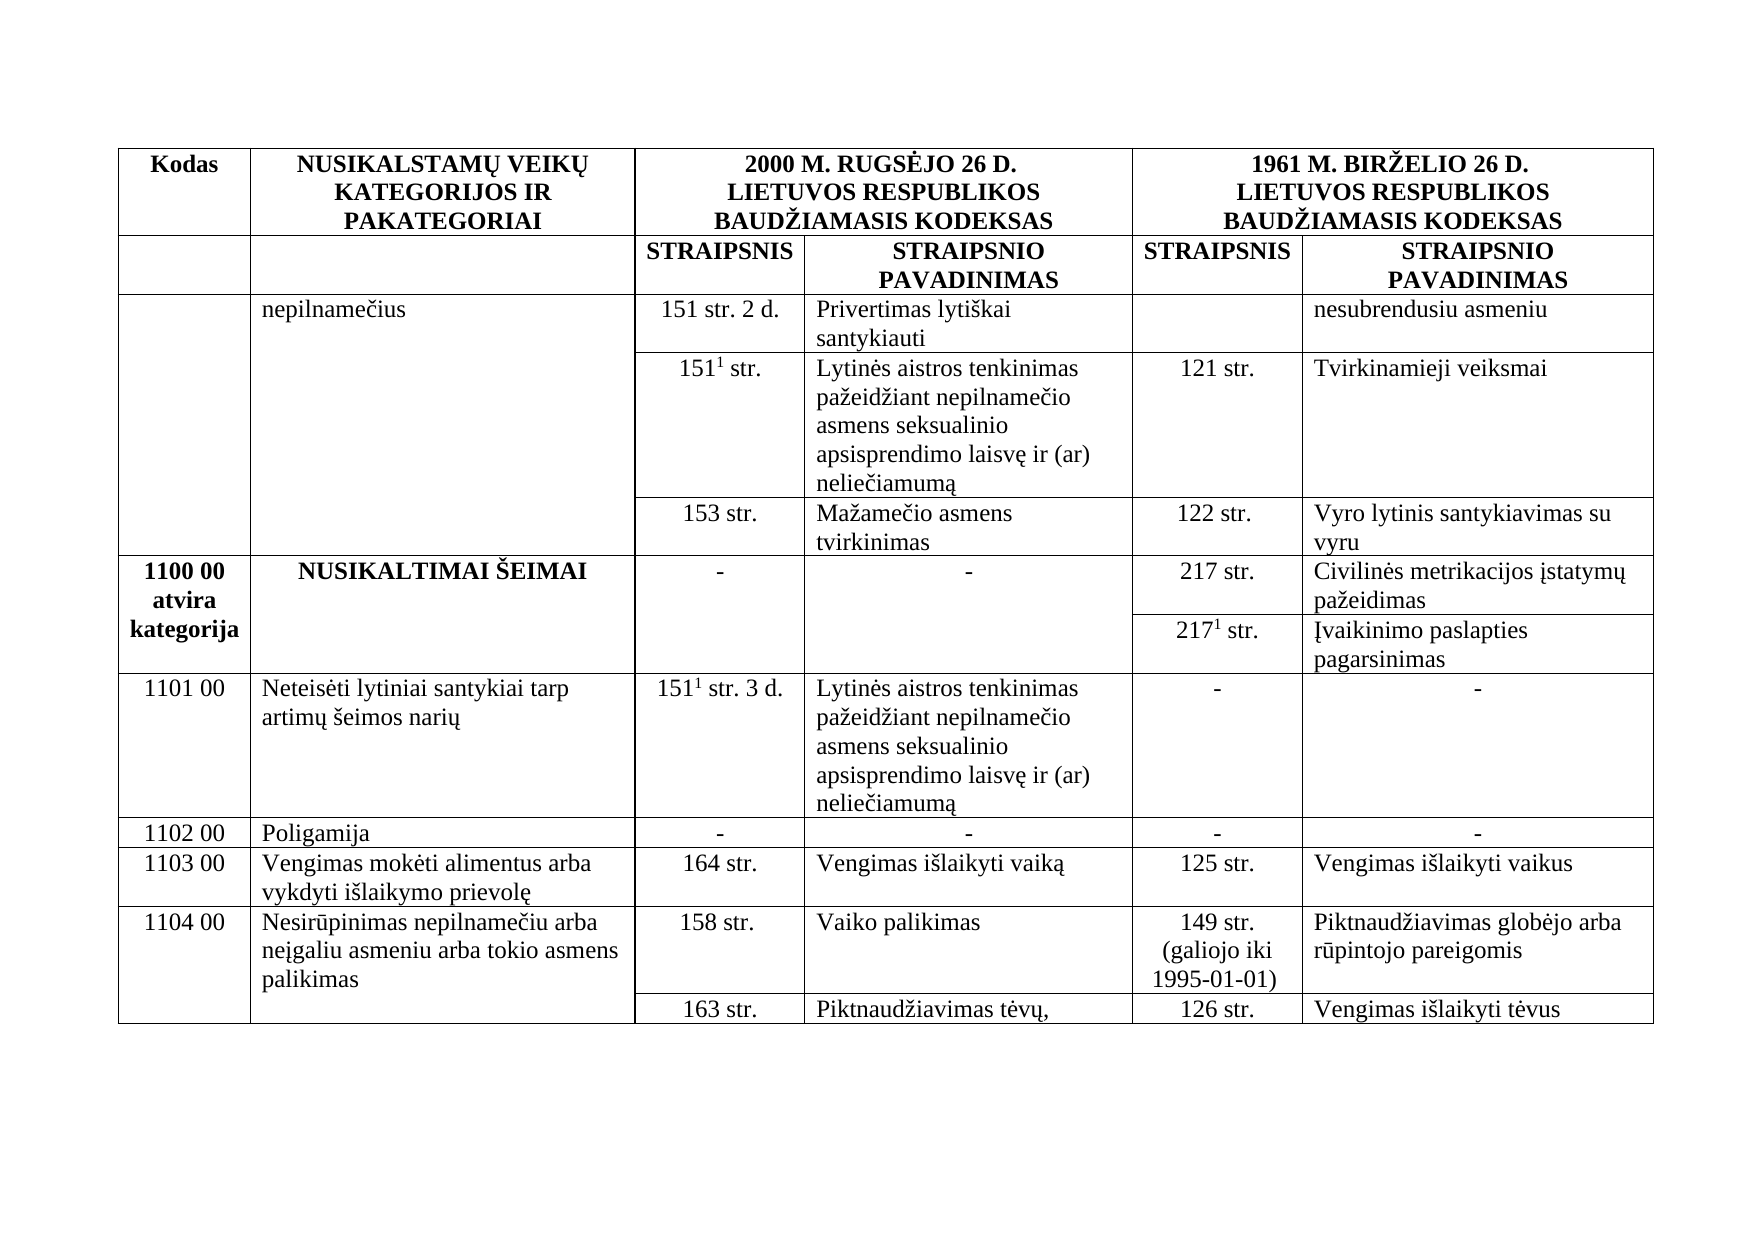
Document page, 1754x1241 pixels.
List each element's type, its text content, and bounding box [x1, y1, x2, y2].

table_cell Piktnaudžiavimas globėjo arba rūpintojo pareigomis [1303, 907, 1653, 993]
table_cell Mažamečio asmens tvirkinimas [805, 498, 1132, 555]
table_cell Lytinės aistros tenkinimas pažeidžiant nepilnamečio asmens seksualinio apsisprendimo laisvę ir (ar) neliečiamumą [805, 353, 1132, 497]
table_cell 1101 00 [119, 674, 250, 817]
table_cell Tvirkinamieji veiksmai [1303, 353, 1653, 497]
table_cell Vengimas išlaikyti vaikus [1303, 848, 1653, 906]
table_cell STRAIPSNIO PAVADINIMAS [805, 236, 1132, 293]
table_cell 149 str. (galiojo iki 1995-01-01) [1133, 907, 1302, 993]
table_cell 217 str. [1133, 556, 1302, 614]
table_cell - [636, 818, 804, 847]
table_cell - [1133, 674, 1302, 817]
table_cell 1511 str. 3 d. [636, 674, 804, 817]
table_cell Civilinės metrikacijos įstatymų pažeidimas [1303, 556, 1653, 614]
table_cell Nesirūpinimas nepilnamečiu arba neįgaliu asmeniu arba tokio asmens palikimas [251, 907, 634, 1023]
table_cell 158 str. [636, 907, 804, 993]
table_cell [1133, 295, 1302, 352]
table_cell Privertimas lytiškai santykiauti [805, 295, 1132, 352]
table_cell 1511 str. [636, 353, 804, 497]
table_cell 1104 00 [119, 907, 250, 1023]
table_cell [119, 236, 250, 293]
table_header NUSIKALSTAMŲ VEIKŲ KATEGORIJOS IR PAKATEGORIAI [251, 149, 634, 235]
table_cell Vyro lytinis santykiavimas su vyru [1303, 498, 1653, 555]
table_cell 126 str. [1133, 994, 1302, 1023]
table_cell - [805, 556, 1132, 672]
table_cell STRAIPSNIS [1133, 236, 1302, 293]
table_cell 1103 00 [119, 848, 250, 906]
table_cell 125 str. [1133, 848, 1302, 906]
table_cell STRAIPSNIO PAVADINIMAS [1303, 236, 1653, 293]
table_cell Vengimas išlaikyti vaiką [805, 848, 1132, 906]
table_cell 122 str. [1133, 498, 1302, 555]
table_cell 2171 str. [1133, 615, 1302, 672]
table_cell - [1133, 818, 1302, 847]
table_cell 1100 00 atvira kategorija [119, 556, 250, 672]
table_cell NUSIKALTIMAI ŠEIMAI [251, 556, 634, 672]
table_cell Neteisėti lytiniai santykiai tarp artimų šeimos narių [251, 674, 634, 817]
table_cell Vengimas išlaikyti tėvus [1303, 994, 1653, 1023]
table_header 2000 M. RUGSĖJO 26 D. LIETUVOS RESPUBLIKOS BAUDŽIAMASIS KODEKSAS [636, 149, 1132, 235]
table_cell Vengimas mokėti alimentus arba vykdyti išlaikymo prievolę [251, 848, 634, 906]
table_cell nesubrendusiu asmeniu [1303, 295, 1653, 352]
table_cell 163 str. [636, 994, 804, 1023]
table_cell Piktnaudžiavimas tėvų, [805, 994, 1132, 1023]
table_cell Lytinės aistros tenkinimas pažeidžiant nepilnamečio asmens seksualinio apsisprendimo laisvę ir (ar) neliečiamumą [805, 674, 1132, 817]
table_cell Vaiko palikimas [805, 907, 1132, 993]
table_cell 151 str. 2 d. [636, 295, 804, 352]
table_cell 164 str. [636, 848, 804, 906]
table_cell 153 str. [636, 498, 804, 555]
table_header 1961 M. BIRŽELIO 26 D. LIETUVOS RESPUBLIKOS BAUDŽIAMASIS KODEKSAS [1133, 149, 1653, 235]
table_cell - [1303, 674, 1653, 817]
table_cell [251, 236, 634, 293]
table_cell nepilnamečius [251, 295, 634, 555]
table_cell Poligamija [251, 818, 634, 847]
table_header Kodas [119, 149, 250, 235]
table_cell STRAIPSNIS [636, 236, 804, 293]
table_cell - [1303, 818, 1653, 847]
table_cell - [636, 556, 804, 672]
table_cell 121 str. [1133, 353, 1302, 497]
table_cell - [805, 818, 1132, 847]
table_cell 1102 00 [119, 818, 250, 847]
table_cell Įvaikinimo paslapties pagarsinimas [1303, 615, 1653, 672]
table_cell [119, 295, 250, 555]
